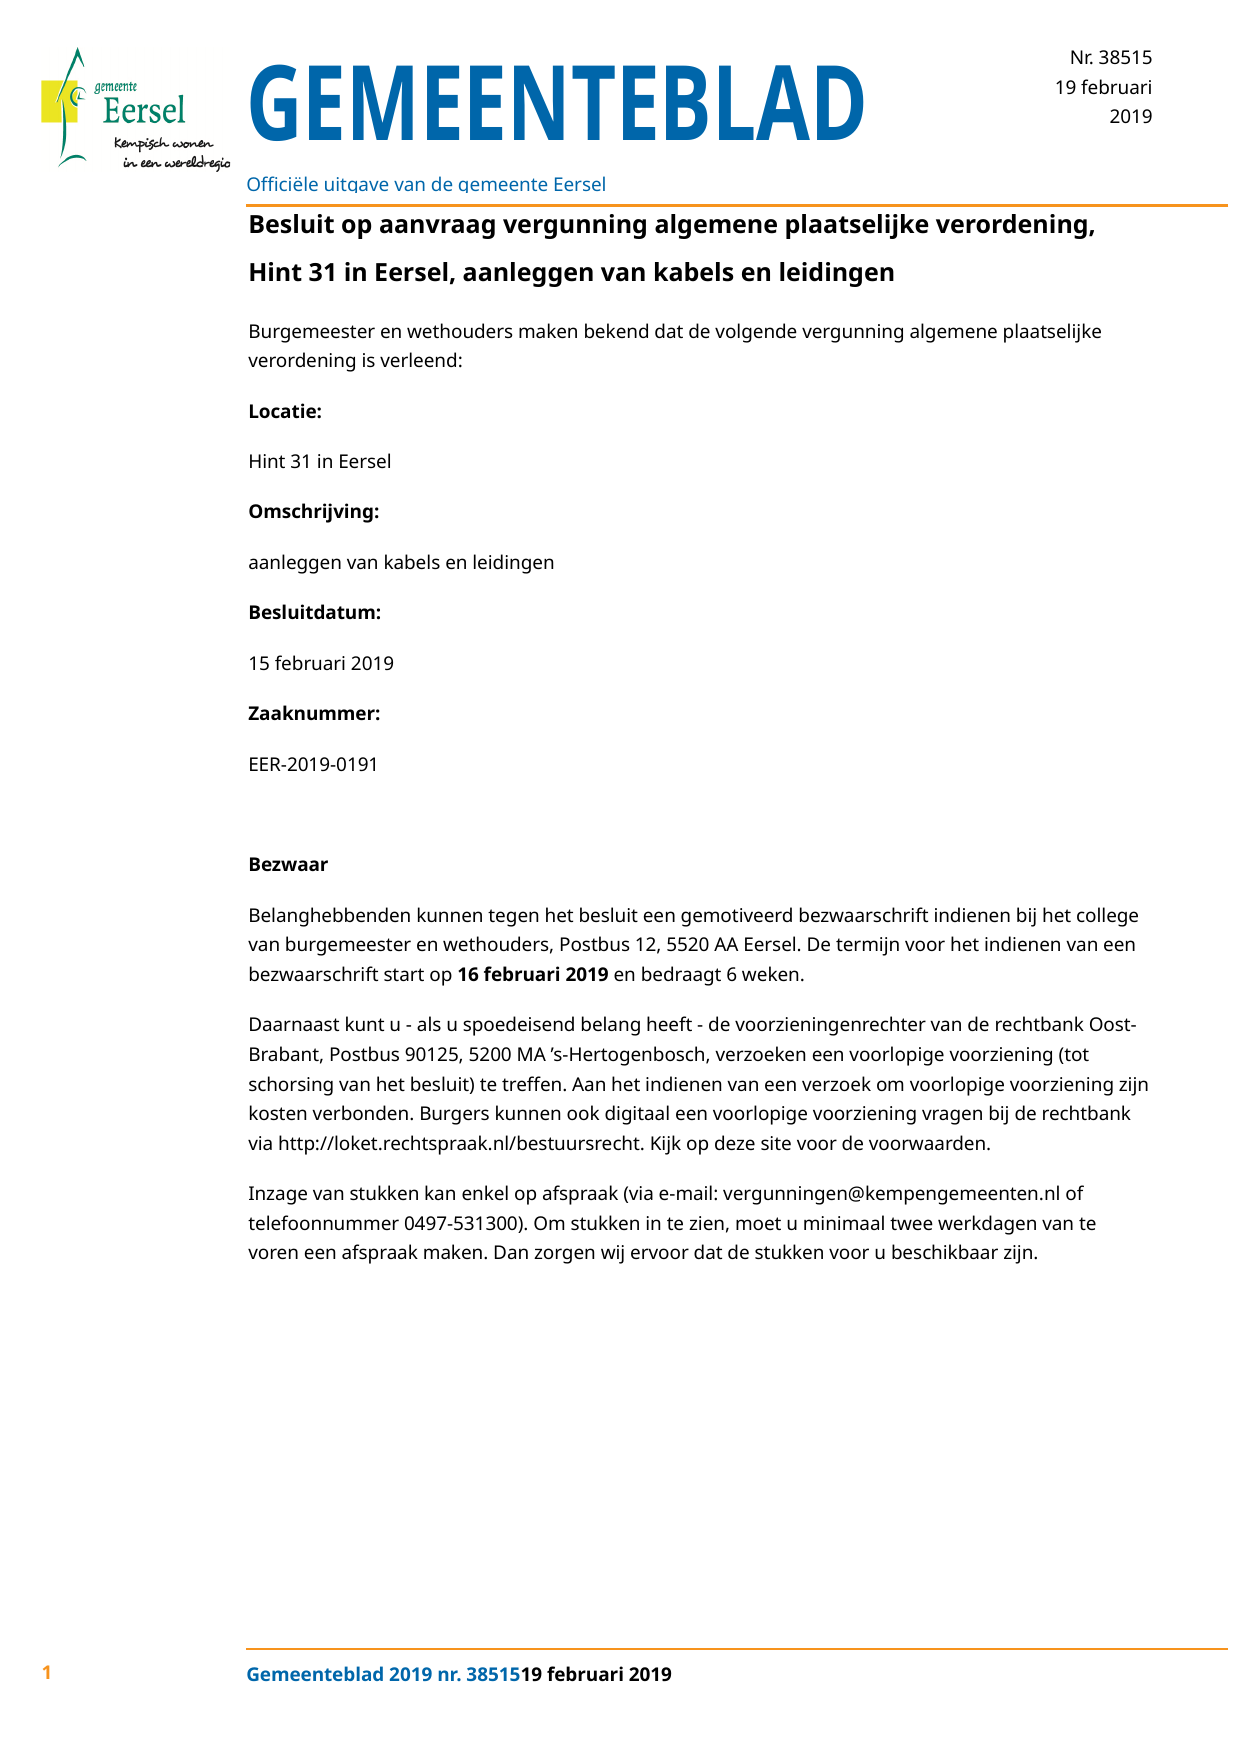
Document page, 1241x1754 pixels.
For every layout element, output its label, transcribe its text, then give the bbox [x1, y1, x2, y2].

text aanleggen van kabels en leidingen [248, 549, 1152, 575]
text 15 februari 2019 [248, 650, 1152, 676]
text Besluitdatum: [248, 599, 1152, 625]
text EER-2019-0191 [248, 751, 1152, 777]
text Inzage van stukken kan enkel op afspraak (via e-mail: vergunningen@kempengemeenten.nl of telefoonnummer 0497-531300). Om stukken in te zien, moet u minimaal twee werkdagen van te voren een afspraak maken. Dan zorgen wij ervoor dat de stukken voor u beschikbaar zijn. [248, 1180, 1152, 1265]
text Belanghebbenden kunnen tegen het besluit een gemotiveerd bezwaarschrift indienen bij het college van burgemeester en wethouders, Postbus 12, 5520 AA Eersel. De termijn voor het indienen van een bezwaarschrift start op 16 februari 2019 en bedraagt 6 weken. [248, 902, 1152, 987]
text Daarnaast kunt u - als u spoedeisend belang heeft - de voorzieningenrechter van de rechtbank Oost-Brabant, Postbus 90125, 5200 MA ’s-Hertogenbosch, verzoeken een voorlopige voorziening (tot schorsing van het besluit) te treffen. Aan het indienen van een verzoek om voorlopige voorziening zijn kosten verbonden. Burgers kunnen ook digitaal een voorlopige voorziening vragen bij de rechtbank via http://loket.rechtspraak.nl/bestuursrecht. Kijk op deze site voor de voorwaarden. [248, 1012, 1152, 1156]
text Besluit op aanvraag vergunning algemene plaatselijke verordening, Hint 31 in Eersel, aanleggen van kabels en leidingen [248, 207, 1152, 288]
text Omschrijving: [248, 499, 1152, 524]
text Zaaknummer: [248, 700, 1152, 726]
picture [41, 47, 231, 172]
text Burgemeester en wethouders maken bekend dat de volgende vergunning algemene plaatselijke verordening is verleend: [248, 318, 1152, 373]
text Hint 31 in Eersel [248, 448, 1152, 474]
text Bezwaar [248, 852, 1152, 877]
text Locatie: [248, 398, 1152, 424]
